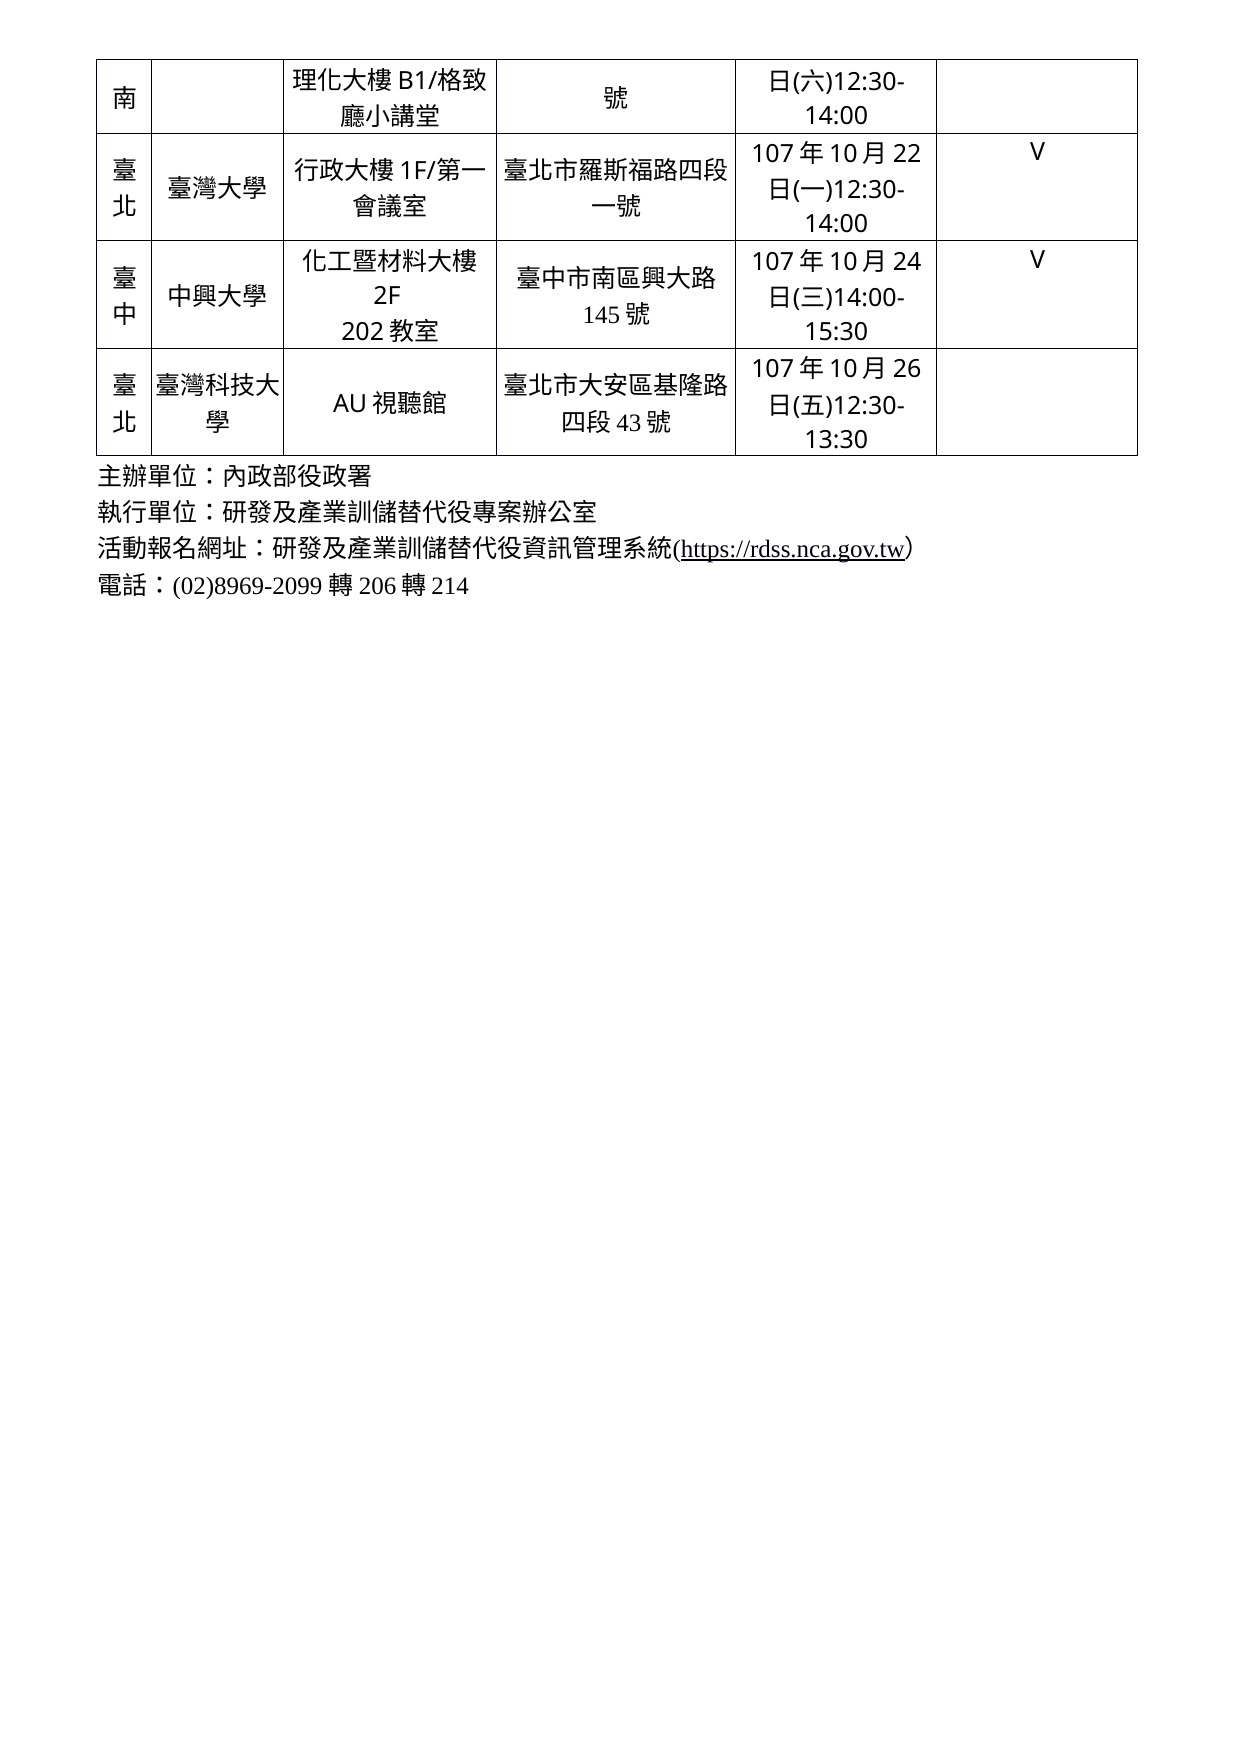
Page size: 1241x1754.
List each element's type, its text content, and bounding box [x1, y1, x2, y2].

table_cell V [937, 134, 1137, 240]
table_cell 行政大樓1F/第一會議室 [284, 134, 496, 240]
table_cell 107年10月24日(三)14:00-15:30 [736, 241, 936, 348]
table_cell 中興大學 [152, 241, 283, 348]
table_cell 臺北 [97, 134, 151, 240]
table_cell [937, 60, 1137, 133]
text 活動報名網址：研發及產業訓儲替代役資訊管理系統(https://rdss.nca.gov.tw） [94, 529, 1146, 565]
table_cell 臺北市大安區基隆路四段43號 [497, 349, 735, 455]
table_cell 臺灣大學 [152, 134, 283, 240]
table_cell 臺中市南區興大路145號 [497, 241, 735, 348]
table_cell [152, 60, 283, 133]
table_cell 107年10月22日(一)12:30-14:00 [736, 134, 936, 240]
table_cell 南 [97, 60, 151, 133]
text 執行單位：研發及產業訓儲替代役專案辦公室 [94, 493, 1146, 529]
table_cell 號 [497, 60, 735, 133]
table_cell 臺北 [97, 349, 151, 455]
table_cell [937, 349, 1137, 455]
table_cell V [937, 241, 1137, 348]
table_cell 理化大樓B1/格致廳小講堂 [284, 60, 496, 133]
table_cell 臺灣科技大學 [152, 349, 283, 455]
table_cell 化工暨材料大樓2F 202教室 [284, 241, 496, 348]
table_cell 臺中 [97, 241, 151, 348]
table_cell 日(六)12:30-14:00 [736, 60, 936, 133]
text 電話：(02)8969-2099 轉206轉214 [94, 565, 1146, 601]
table_cell AU視聽館 [284, 349, 496, 455]
table_cell 臺北市羅斯福路四段一號 [497, 134, 735, 240]
table_cell 107年10月26日(五)12:30-13:30 [736, 349, 936, 455]
text 主辦單位：內政部役政署 [94, 456, 1146, 493]
